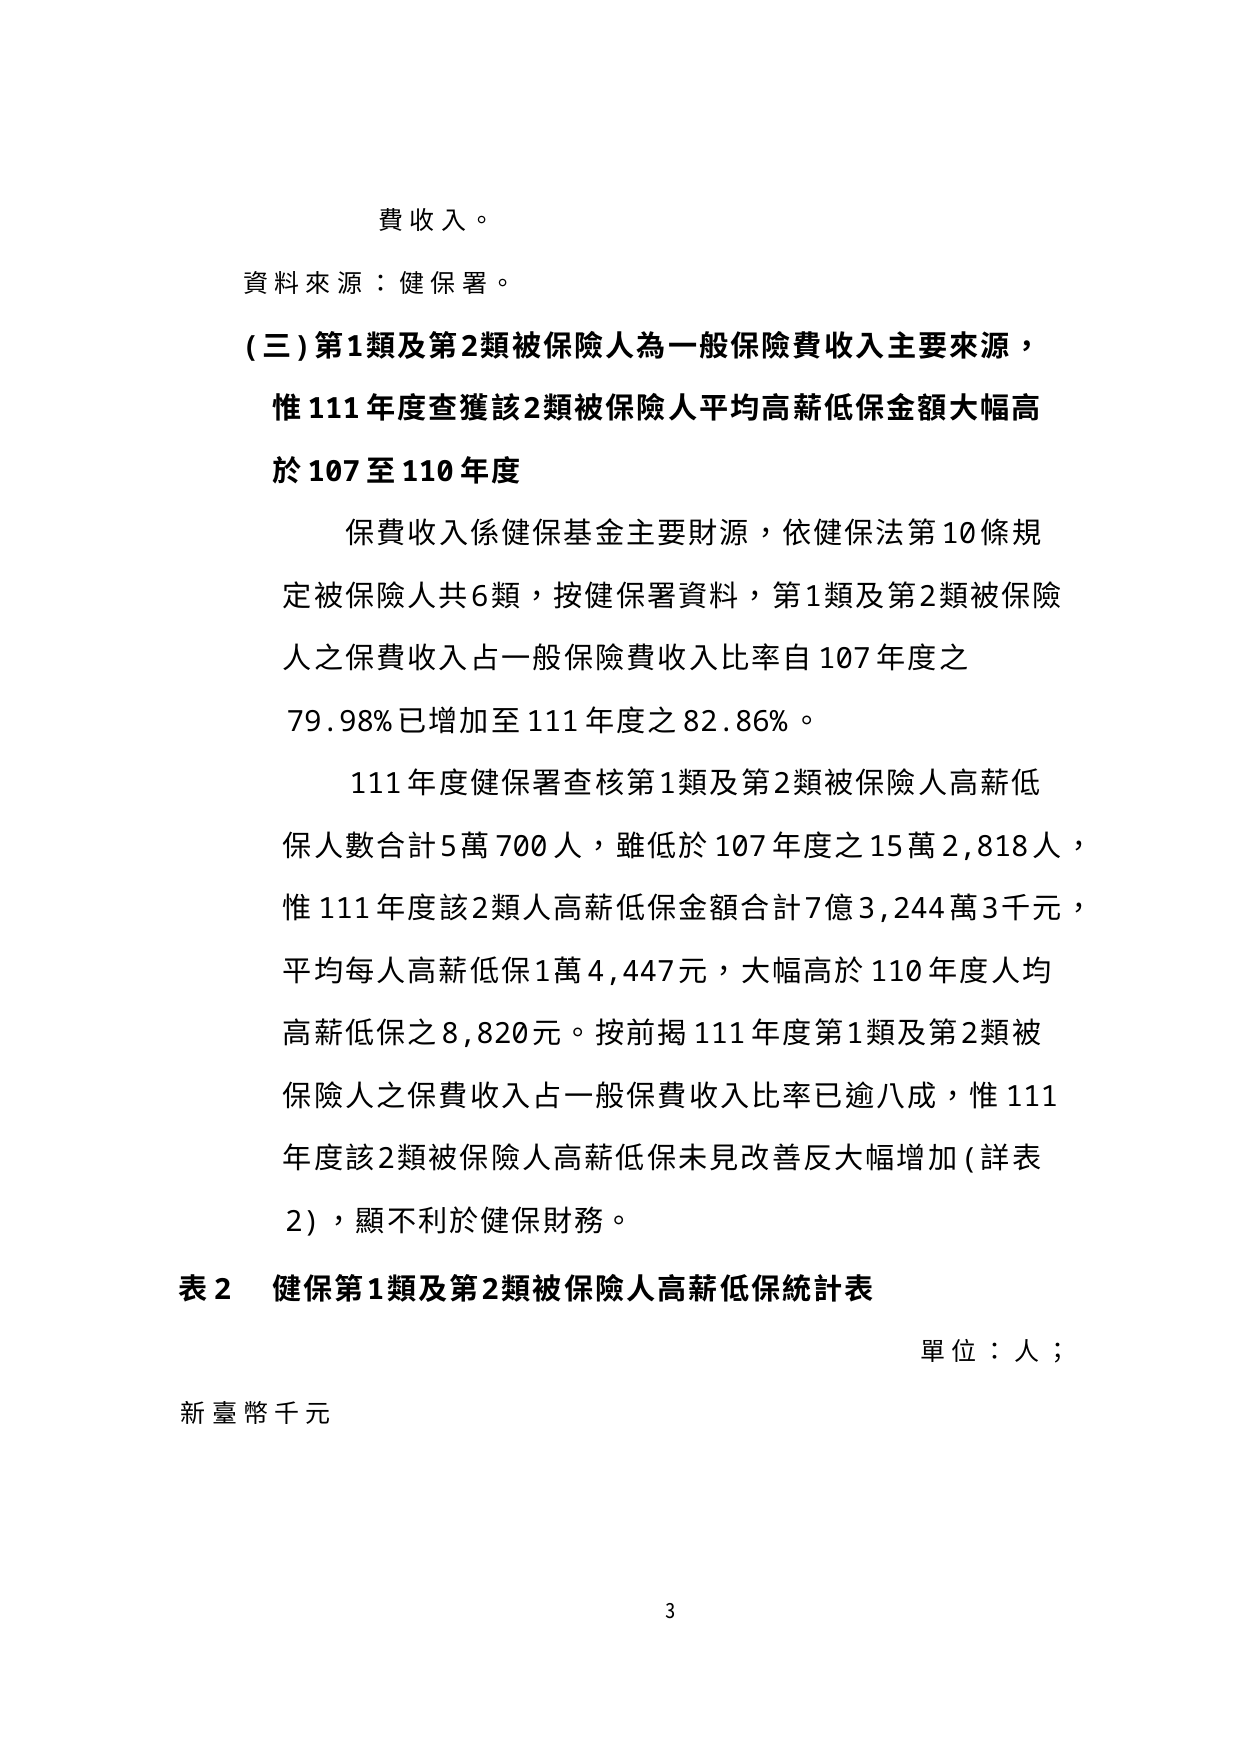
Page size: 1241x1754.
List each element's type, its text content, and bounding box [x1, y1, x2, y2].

text 資料來源：健保署。 [238, 240, 1065, 302]
text 保費收入係健保基金主要財源，依健保法第10條規定被保險人共6類，按健保署資料，第1類及第2類被保險人之保費收入占一般保險費收入比率自107年度之79.98%已增加至111年度之82.86%。 [277, 490, 1063, 740]
text 費收入。 [238, 177, 1065, 240]
text (三)第1類及第2類被保險人為一般保險費收入主要來源，惟111年度查獲該2類被保險人平均高薪低保金額大幅高於107至110年度 [236, 302, 1063, 490]
text 單位：人；新臺幣千元 [177, 1307, 1063, 1432]
text 表2 健保第1類及第2類被保險人高薪低保統計表 [177, 1245, 1063, 1307]
text 111年度健保署查核第1類及第2類被保險人高薪低保人數合計5萬700人，雖低於107年度之15萬2,818人，惟111年度該2類人高薪低保金額合計7億3,244萬3千元，平均每人高薪低保1萬4,447元，大幅高於110年度人均高薪低保之8,820元。按前揭111年度第1類及第2類被保險人之保費收入占一般保費收入比率已逾八成，惟111年度該2類被保險人高薪低保未見改善反大幅增加(詳表2)，顯不利於健保財務。 [277, 740, 1063, 1240]
